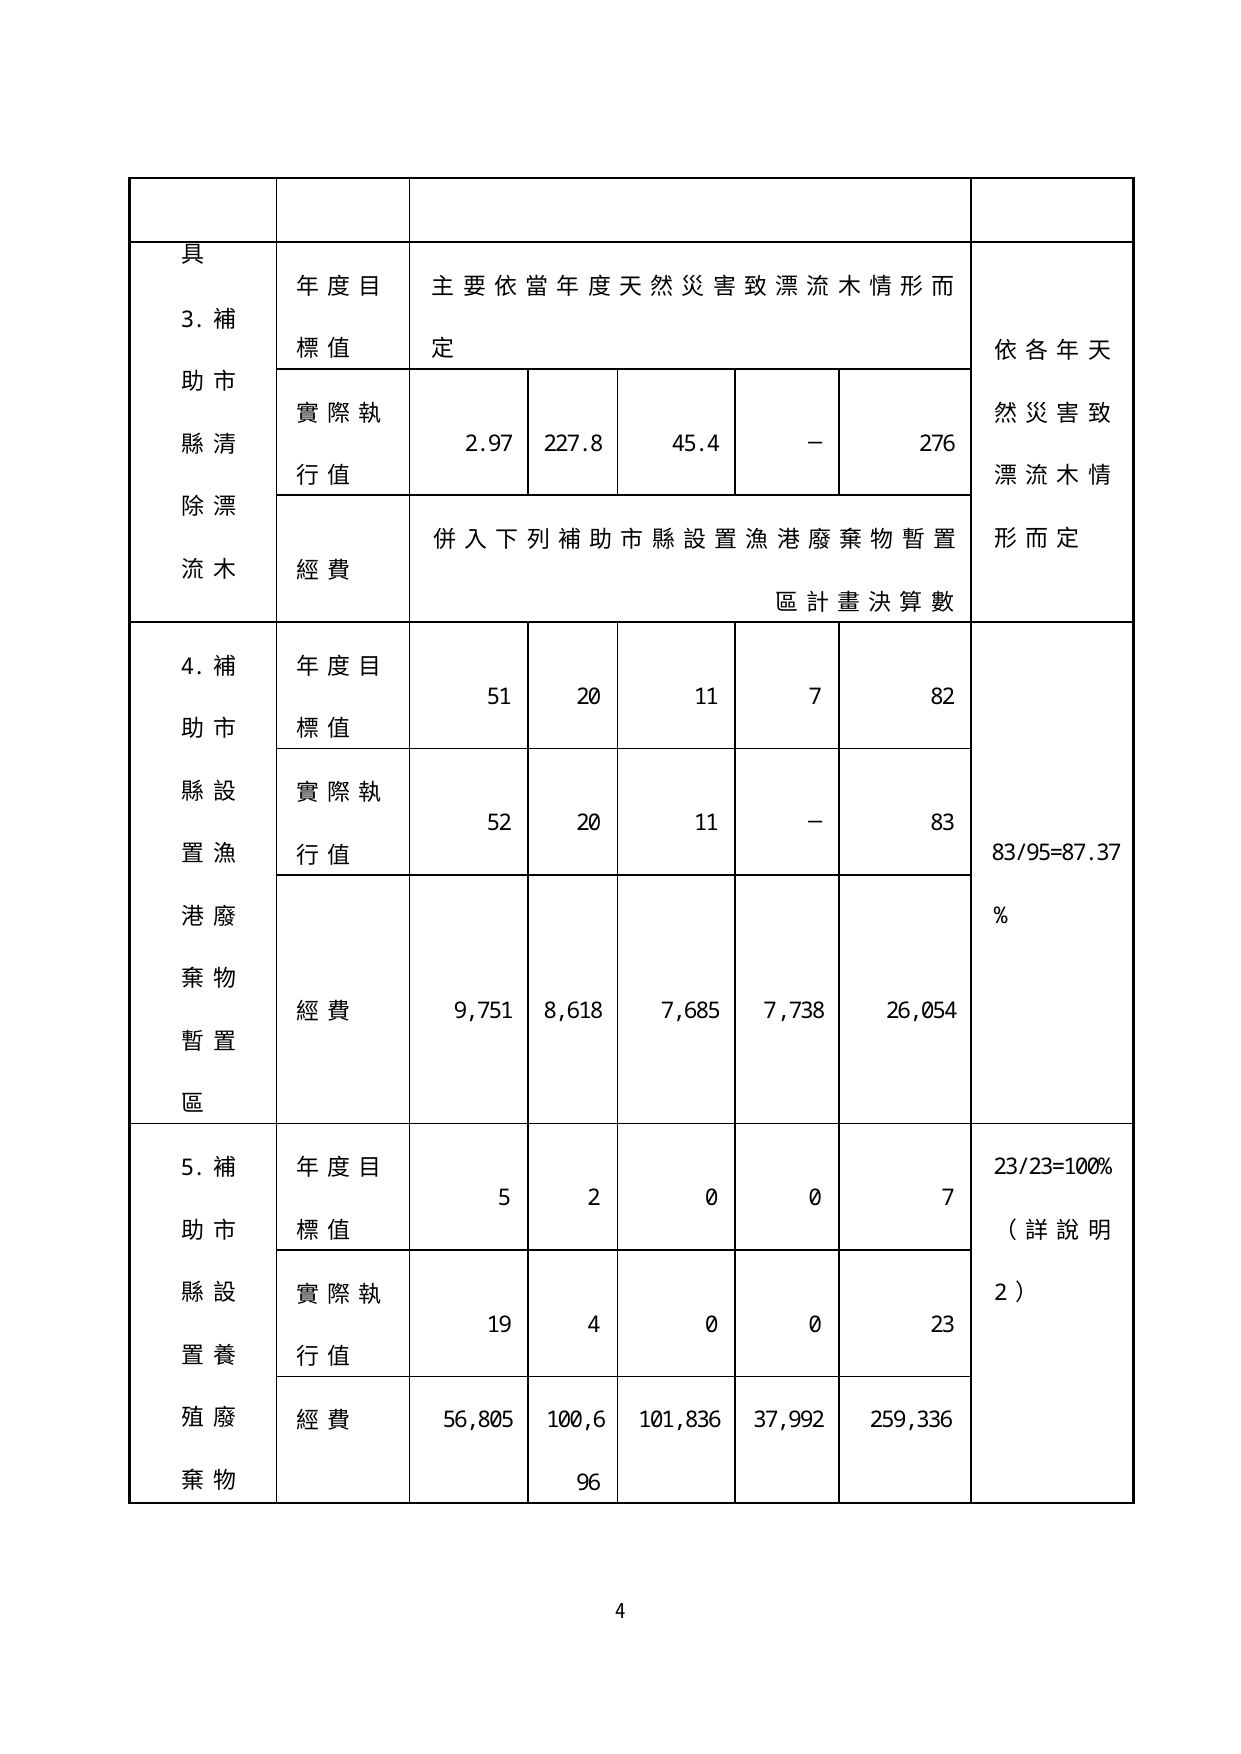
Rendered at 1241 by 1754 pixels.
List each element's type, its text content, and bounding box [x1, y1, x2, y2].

table_cell 經費 [277, 1377, 409, 1502]
table_cell 23/23=100% （詳說明2） [972, 1124, 1132, 1502]
table_cell 19 [410, 1251, 527, 1376]
table_cell 11 [618, 623, 734, 747]
table_cell [410, 179, 970, 241]
table_cell 52 [410, 749, 527, 874]
table_cell 併入下列補助市縣設置漁港廢棄物暫置區計畫決算數 [410, 496, 970, 621]
table_cell 經費 [277, 496, 409, 621]
table_cell [972, 179, 1132, 241]
table_cell 20 [529, 623, 617, 747]
table_cell 年度目標值 [277, 623, 409, 747]
table_cell 3.補助市縣清除漂流木 [131, 243, 276, 621]
table_cell 年度目標值 [277, 1124, 409, 1249]
table_cell 5 [410, 1124, 527, 1249]
table_cell 7 [840, 1124, 970, 1249]
table_cell 2.補助市縣回收廢漁網具 [131, 179, 276, 241]
table_cell 83 [840, 749, 970, 874]
table_cell 4 [529, 1251, 617, 1376]
table_cell 實際執行值 [277, 749, 409, 874]
table_cell 5.補助市縣設置養殖廢棄物暫置區 [131, 1124, 276, 1502]
table_cell 7 [736, 623, 838, 747]
table_cell 8,618 [529, 876, 617, 1122]
table_cell 9,751 [410, 876, 527, 1122]
table_cell 227.8 [529, 370, 617, 494]
table_cell 100,696 [529, 1377, 617, 1502]
table_cell 依各年天然災害致漂流木情形而定 [972, 243, 1132, 621]
table_cell ─ [736, 749, 838, 874]
table_cell 11 [618, 749, 734, 874]
table_cell 年度目標值 [277, 243, 409, 368]
table_cell 7,738 [736, 876, 838, 1122]
table_cell 82 [840, 623, 970, 747]
table_cell [277, 179, 409, 241]
table_cell 45.4 [618, 370, 734, 494]
table_cell 20 [529, 749, 617, 874]
table_cell 101,836 [618, 1377, 734, 1502]
table_cell 37,992 [736, 1377, 838, 1502]
table_cell 2 [529, 1124, 617, 1249]
table_cell 主要依當年度天然災害致漂流木情形而定 [410, 243, 970, 368]
table_cell 0 [618, 1124, 734, 1249]
table_cell 實際執行值 [277, 1251, 409, 1376]
table_cell 0 [618, 1251, 734, 1376]
table_cell 實際執行值 [277, 370, 409, 494]
table_cell 259,336 [840, 1377, 970, 1502]
table_cell 7,685 [618, 876, 734, 1122]
table_cell 2.97 [410, 370, 527, 494]
table_cell 51 [410, 623, 527, 747]
table_cell 56,805 [410, 1377, 527, 1502]
table_cell 23 [840, 1251, 970, 1376]
table_cell 0 [736, 1251, 838, 1376]
table_cell 26,054 [840, 876, 970, 1122]
table_cell 經費 [277, 876, 409, 1122]
table_cell 4.補助市縣設置漁港廢棄物暫置區 [131, 623, 276, 1122]
table_cell 276 [840, 370, 970, 494]
table_cell 83/95=87.37 % [972, 623, 1132, 1122]
table_cell ─ [736, 370, 838, 494]
table_cell 0 [736, 1124, 838, 1249]
